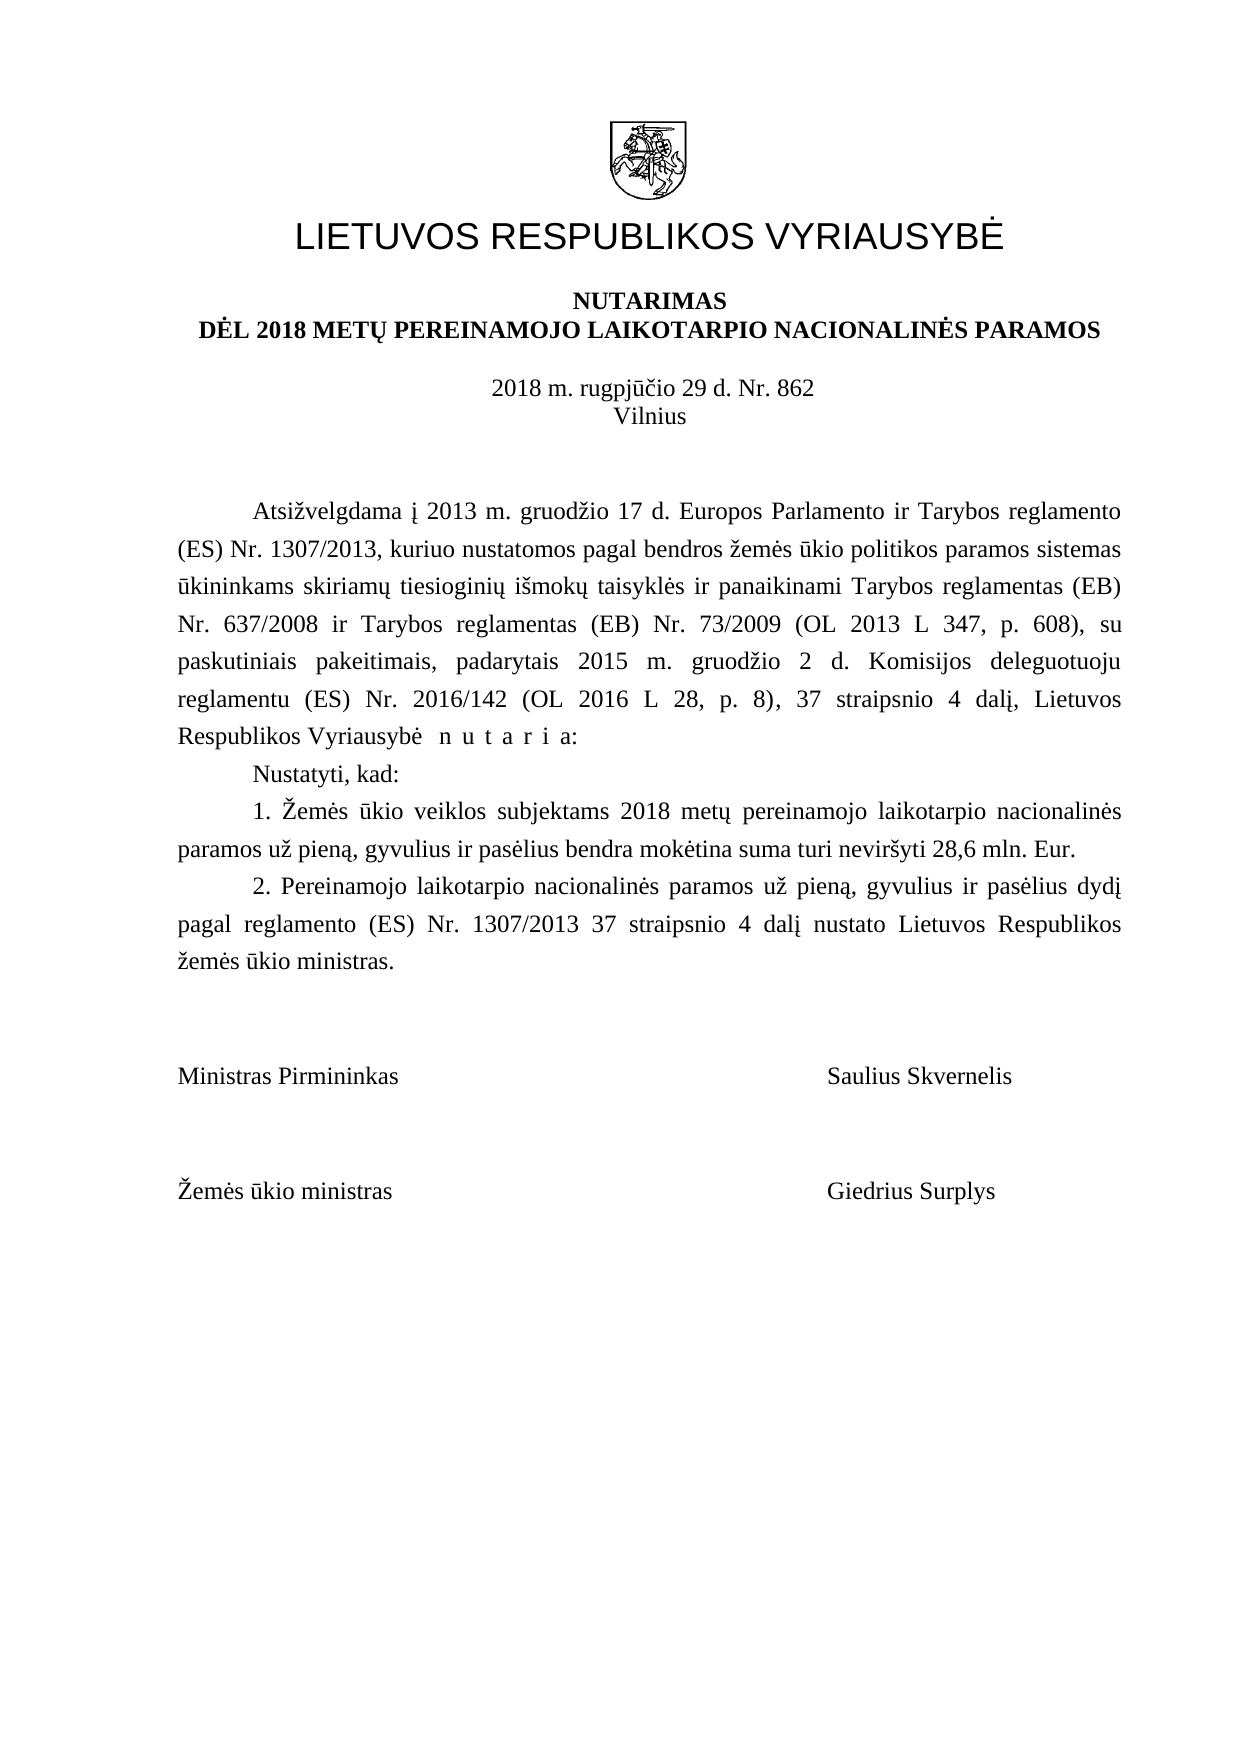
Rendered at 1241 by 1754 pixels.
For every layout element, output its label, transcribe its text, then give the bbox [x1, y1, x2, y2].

text Vilnius [177, 401, 1122, 430]
text 2018 m. rugpjūčio 29 d. Nr. 862 [177, 373, 1122, 401]
text Atsižvelgdama į 2013 m. gruodžio 17 d. Europos Parlamento ir Tarybos reglamento (ES) Nr. 1307/2013, kuriuo nustatomos pagal bendros žemės ūkio politikos paramos sistemas ūkininkams skiriamų tiesioginių išmokų taisyklės ir panaikinami Tarybos reglamentas (EB) Nr. 637/2008 ir Tarybos reglamentas (EB) Nr. 73/2009 (OL 2013 L 347, p. 608), su paskutiniais pakeitimais, padarytais 2015 m. gruodžio 2 d. Komisijos deleguotuoju reglamentu (ES) Nr. 2016/142 (OL 2016 L 28, p. 8), 37 straipsnio 4 dalį, Lietuvos Respublikos Vyriausybė nutaria: [177, 488, 1122, 750]
text Lietuvos Respublikos Vyriausybė [177, 214, 1122, 258]
text 2. Pereinamojo laikotarpio nacionalinės paramos už pieną, gyvulius ir pasėlius dydį pagal reglamento (ES) Nr. 1307/2013 37 straipsnio 4 dalį nustato Lietuvos Respublikos žemės ūkio ministras. [177, 863, 1122, 975]
text DĖL 2018 METų pereinamojo laikotarpio nacionalinės paramos [177, 315, 1122, 344]
text Ministras Pirmininkas Saulius Skvernelis [177, 1061, 1122, 1090]
text Nustatyti, kad: [177, 750, 1122, 788]
text 1. Žemės ūkio veiklos subjektams 2018 metų pereinamojo laikotarpio nacionalinės paramos už pieną, gyvulius ir pasėlius bendra mokėtina suma turi neviršyti 28,6 mln. Eur. [177, 788, 1122, 863]
text Žemės ūkio ministras Giedrius Surplys [177, 1176, 1122, 1205]
text nutarimas [177, 286, 1122, 315]
